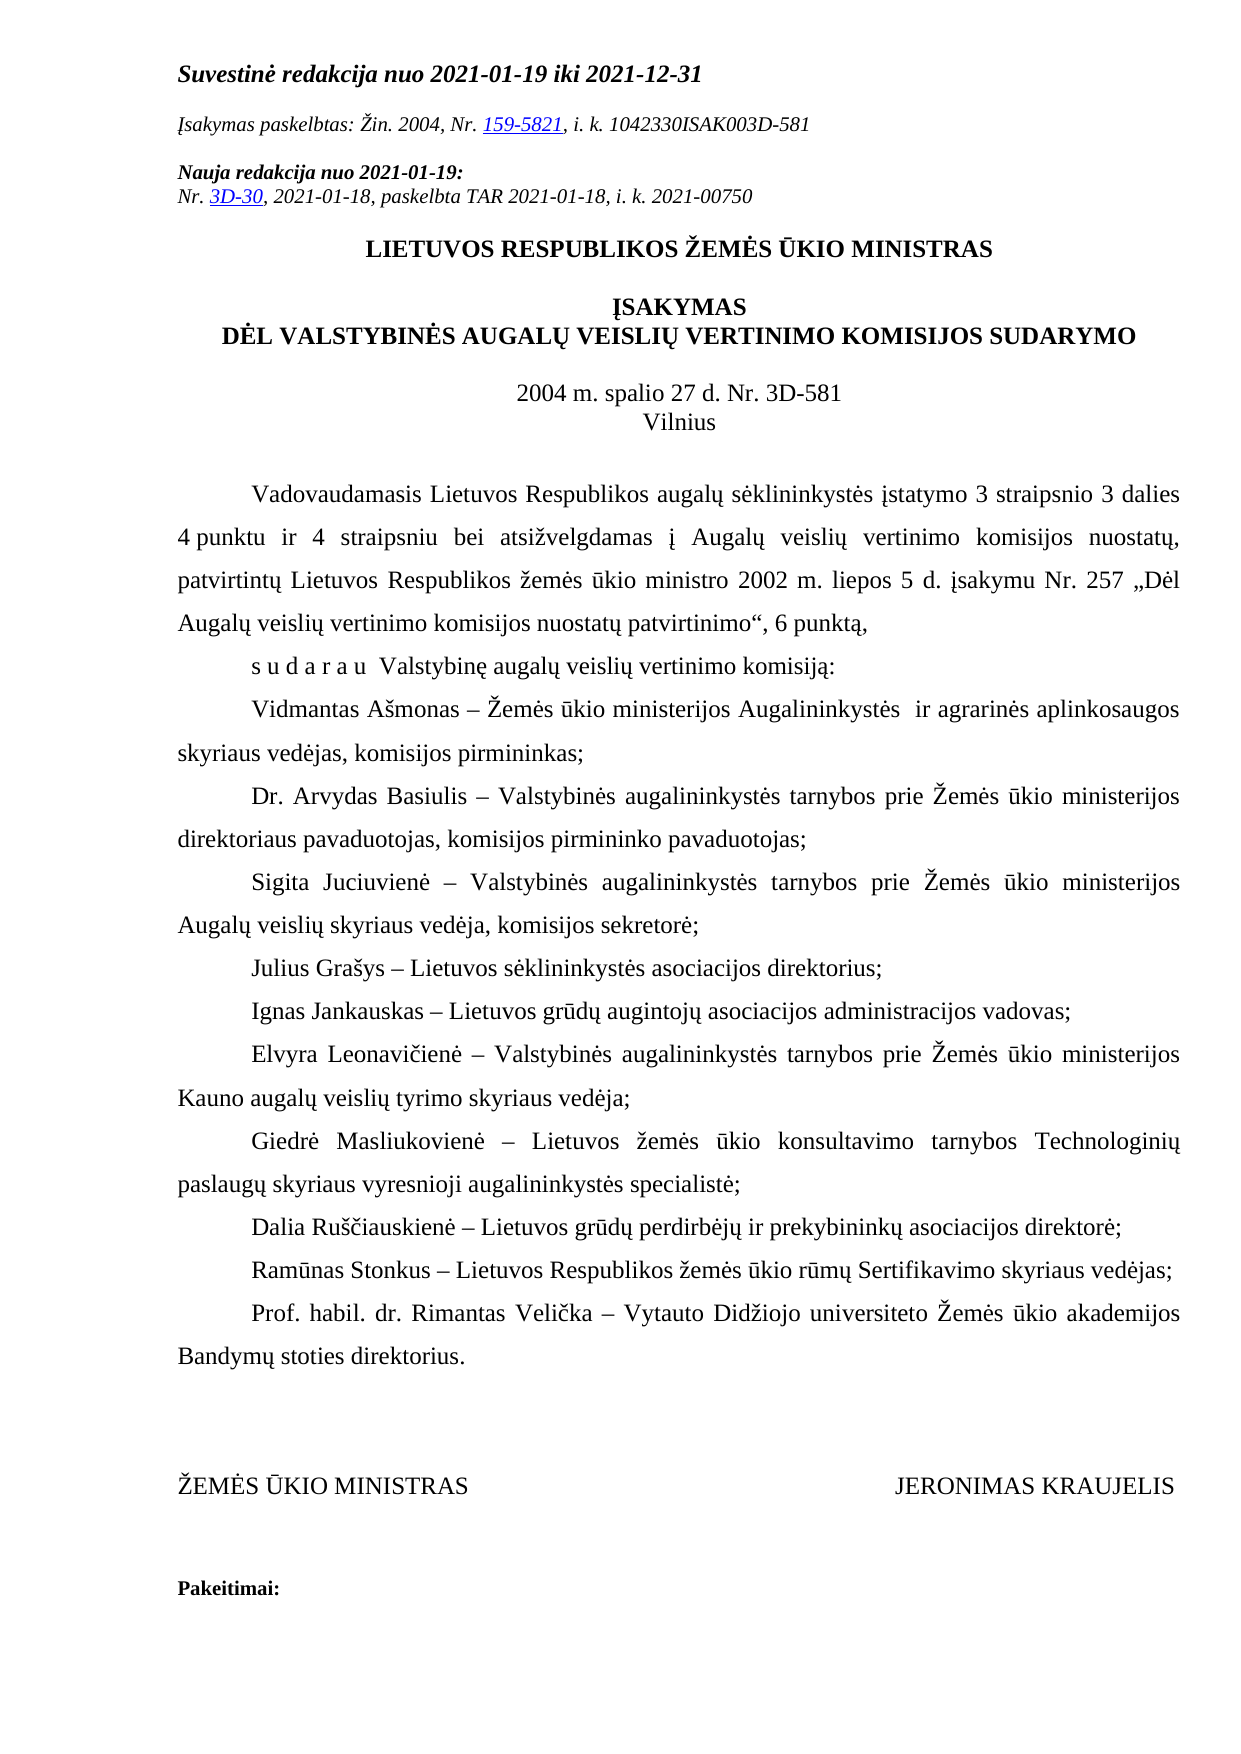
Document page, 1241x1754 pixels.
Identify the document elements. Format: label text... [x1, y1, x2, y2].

text Žemės ūkio Ministras Jeronimas Kraujelis [177, 1471, 1181, 1499]
text Nr. 3D-30, 2021-01-18, paskelbta TAR 2021-01-18, i. k. 2021-00750 [177, 184, 1181, 208]
text Elvyra Leonavičienė – Valstybinės augalininkystės tarnybos prie Žemės ūkio ministerijos Kauno augalų veislių tyrimo skyriaus vedėja; [177, 1039, 1181, 1111]
text Nauja redakcija nuo 2021-01-19: [177, 160, 1181, 184]
text Įsakymas paskelbtas: Žin. 2004, Nr. 159-5821, i. k. 1042330ISAK003D-581 [177, 112, 1181, 136]
text Vilnius [177, 407, 1181, 436]
text Dalia Ruščiauskienė – Lietuvos grūdų perdirbėjų ir prekybininkų asociacijos direktorė; [177, 1212, 1181, 1241]
text 2004 m. spalio 27 d. Nr. 3D-581 [177, 378, 1181, 407]
text s u d a r a u Valstybinę augalų veislių vertinimo komisiją: [177, 651, 1181, 680]
text Vidmantas Ašmonas – Žemės ūkio ministerijos Augalininkystės ir agrarinės aplinkosaugos skyriaus vedėjas, komisijos pirmininkas; [177, 694, 1181, 766]
text Ramūnas Stonkus – Lietuvos Respublikos žemės ūkio rūmų Sertifikavimo skyriaus vedėjas; [177, 1255, 1181, 1284]
text Prof. habil. dr. Rimantas Velička – Vytauto Didžiojo universiteto Žemės ūkio akademijos Bandymų stoties direktorius. [177, 1298, 1181, 1370]
text Vadovaudamasis Lietuvos Respublikos augalų sėklininkystės įstatymo 3 straipsnio 3 dalies 4 punktu ir 4 straipsniu bei atsižvelgdamas į Augalų veislių vertinimo komisijos nuostatų, patvirtintų Lietuvos Respublikos žemės ūkio ministro 2002 m. liepos 5 d. įsakymu Nr. 257 „Dėl Augalų veislių vertinimo komisijos nuostatų patvirtinimo“, 6 punktą, [177, 479, 1181, 637]
text Sigita Juciuvienė – Valstybinės augalininkystės tarnybos prie Žemės ūkio ministerijos Augalų veislių skyriaus vedėja, komisijos sekretorė; [177, 867, 1181, 939]
text Suvestinė redakcija nuo 2021-01-19 iki 2021-12-31 [177, 59, 1181, 88]
text Dr. Arvydas Basiulis – Valstybinės augalininkystės tarnybos prie Žemės ūkio ministerijos direktoriaus pavaduotojas, komisijos pirmininko pavaduotojas; [177, 781, 1181, 853]
text ĮSAKYMAS [177, 292, 1181, 321]
text DĖL VALSTYBINĖS AUGALŲ VEISLIŲ VERTINIMO KOMISIJOS SUDARYMO [177, 321, 1181, 349]
text Julius Grašys – Lietuvos sėklininkystės asociacijos direktorius; [177, 953, 1181, 982]
text Giedrė Masliukovienė – Lietuvos žemės ūkio konsultavimo tarnybos Technologinių paslaugų skyriaus vyresnioji augalininkystės specialistė; [177, 1126, 1181, 1198]
text Ignas Jankauskas – Lietuvos grūdų augintojų asociacijos administracijos vadovas; [177, 996, 1181, 1025]
text LIETUVOS RESPUBLIKOS ŽEMĖS ŪKIO MINISTRAS [177, 234, 1181, 263]
text Pakeitimai: [177, 1576, 1181, 1600]
